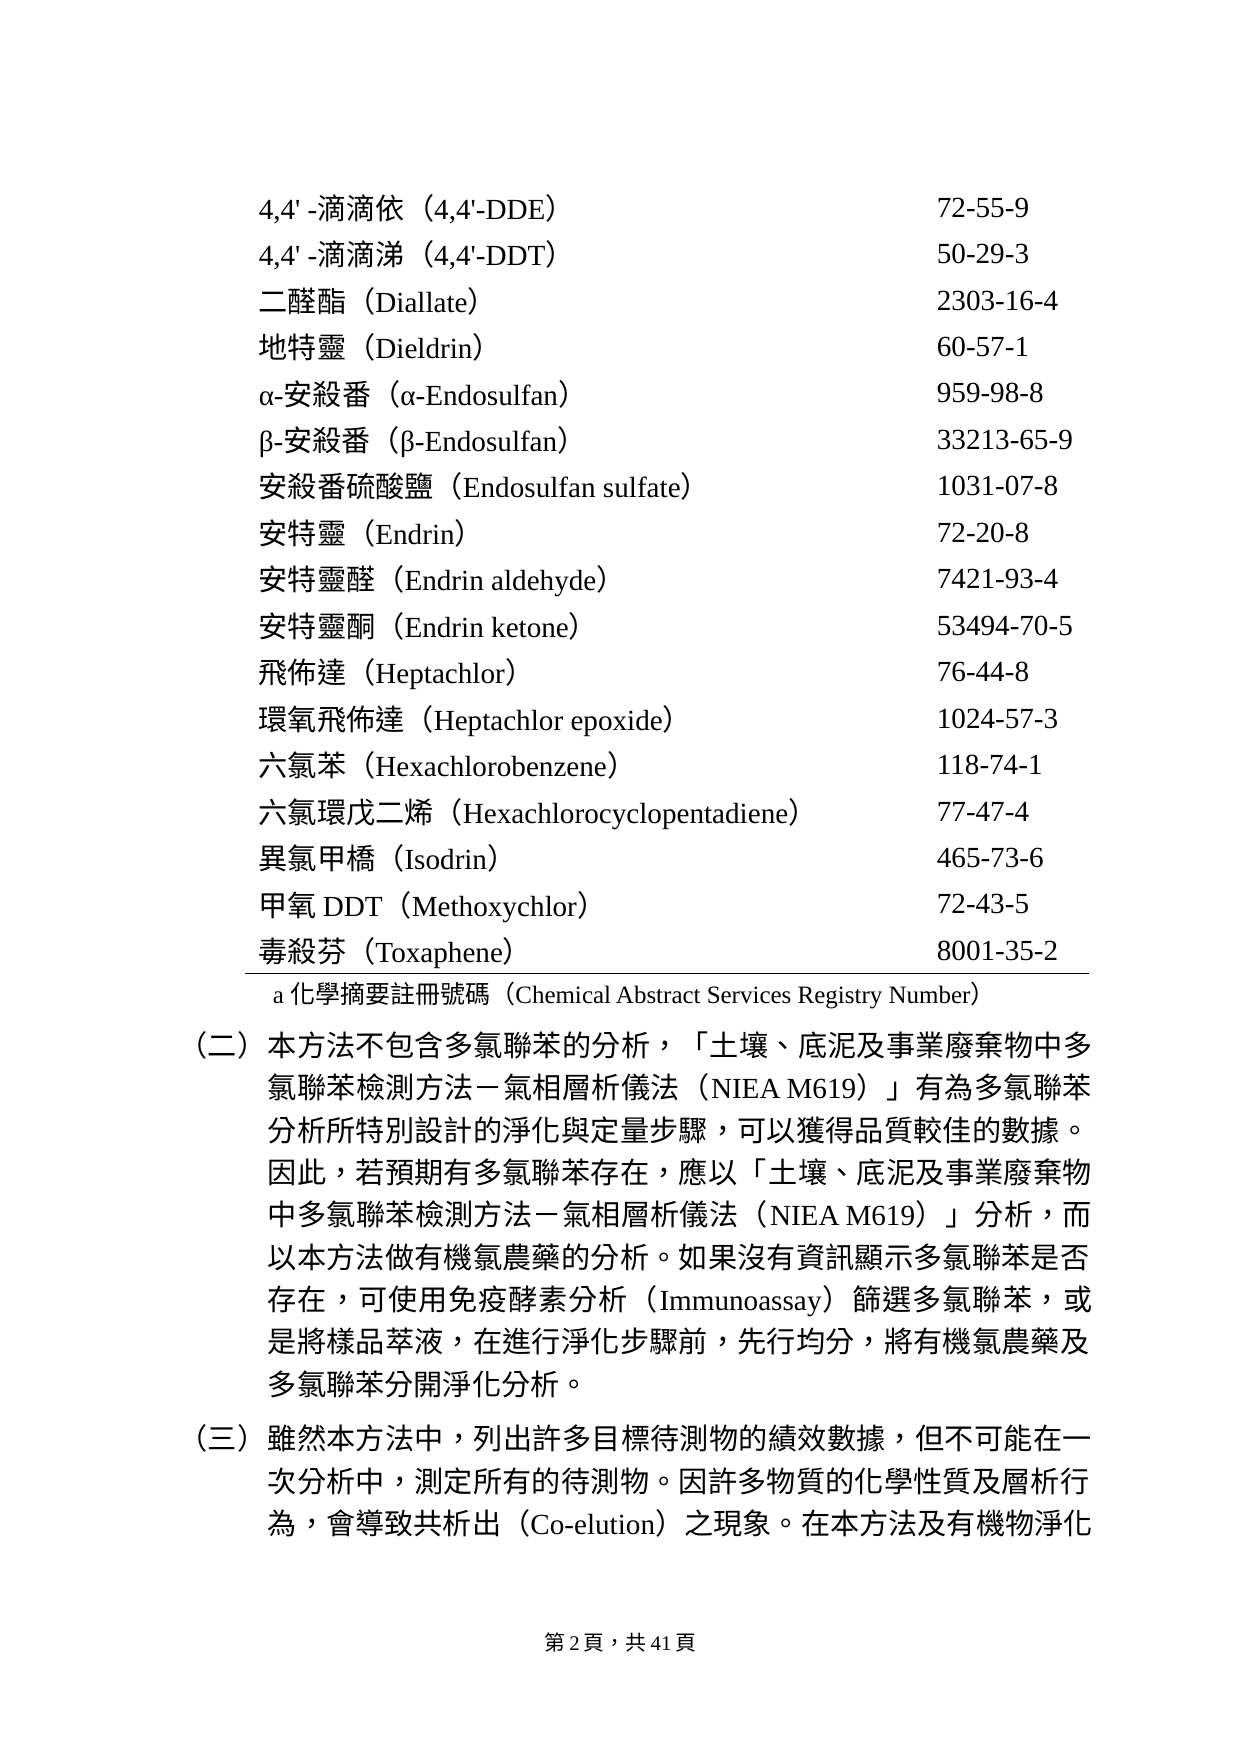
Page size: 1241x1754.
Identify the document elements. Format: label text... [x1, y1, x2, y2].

table_cell 72-55-9 [925, 183, 1089, 230]
table_cell 異氯甲橋（Isodrin） [245, 834, 925, 880]
table_cell 4,4' -滴滴依（4,4'-DDE） [245, 183, 925, 230]
table_cell 安特靈醛（Endrin aldehyde） [245, 555, 925, 601]
table_cell 安殺番硫酸鹽（Endosulfan sulfate） [245, 462, 925, 508]
table_cell 76-44-8 [925, 648, 1089, 694]
table_cell 77-47-4 [925, 787, 1089, 834]
table_cell 飛佈達（Heptachlor） [245, 648, 925, 694]
table_cell 六氯環戊二烯（Hexachlorocyclopentadiene） [245, 787, 925, 834]
table_cell 地特靈（Dieldrin） [245, 323, 925, 369]
table_cell 60-57-1 [925, 323, 1089, 369]
table_cell 465-73-6 [925, 834, 1089, 880]
text a 化學摘要註冊號碼（Chemical Abstract Services Registry Number） [273, 974, 1092, 1010]
table_cell 72-20-8 [925, 509, 1089, 555]
table_cell 1024-57-3 [925, 694, 1089, 741]
table_cell 33213-65-9 [925, 416, 1089, 462]
list 雖然本方法中，列出許多目標待測物的績效數據，但不可能在一次分析中，測定所有的待測物。因許多物質的化學性質及層析行為，會導致共析出（Co-elution）之現象。在本方法及有機物淨化 [178, 1416, 1092, 1543]
table_cell α-安殺番（α-Endosulfan） [245, 369, 925, 416]
table_cell β-安殺番（β-Endosulfan） [245, 416, 925, 462]
table_cell 8001-35-2 [925, 927, 1089, 973]
table_cell 二醛酯（Diallate） [245, 276, 925, 323]
table_cell 安特靈酮（Endrin ketone） [245, 601, 925, 648]
table_cell 4,4' -滴滴涕（4,4'-DDT） [245, 230, 925, 276]
table_cell 2303-16-4 [925, 276, 1089, 323]
table_cell 53494-70-5 [925, 601, 1089, 648]
table_cell 118-74-1 [925, 741, 1089, 787]
table_cell 甲氧DDT（Methoxychlor） [245, 880, 925, 927]
table_cell 1031-07-8 [925, 462, 1089, 508]
table_cell 72-43-5 [925, 880, 1089, 927]
table_cell 毒殺芬（Toxaphene） [245, 927, 925, 973]
table_cell 7421-93-4 [925, 555, 1089, 601]
table_cell 959-98-8 [925, 369, 1089, 416]
table_cell 安特靈（Endrin） [245, 509, 925, 555]
list 本方法不包含多氯聯苯的分析，「土壤、底泥及事業廢棄物中多氯聯苯檢測方法－氣相層析儀法（NIEA M619）」有為多氯聯苯分析所特別設計的淨化與定量步驟，可以獲得品質較佳的數據。因此，若預期有多氯聯苯存在，應以「土壤、底泥及事業廢棄物中多氯聯苯檢測方法－氣相層析儀法（NIEA M619）」分析，而以本方法做有機氯農藥的分析。如果沒有資訊顯示多氯聯苯是否存在，可使用免疫酵素分析（Immunoassay）篩選多氯聯苯，或是將樣品萃液，在進行淨化步驟前，先行均分，將有機氯農藥及多氯聯苯分開淨化分析。 [178, 1023, 1092, 1403]
table_cell 六氯苯（Hexachlorobenzene） [245, 741, 925, 787]
table_cell 環氧飛佈達（Heptachlor epoxide） [245, 694, 925, 741]
table_cell 50-29-3 [925, 230, 1089, 276]
